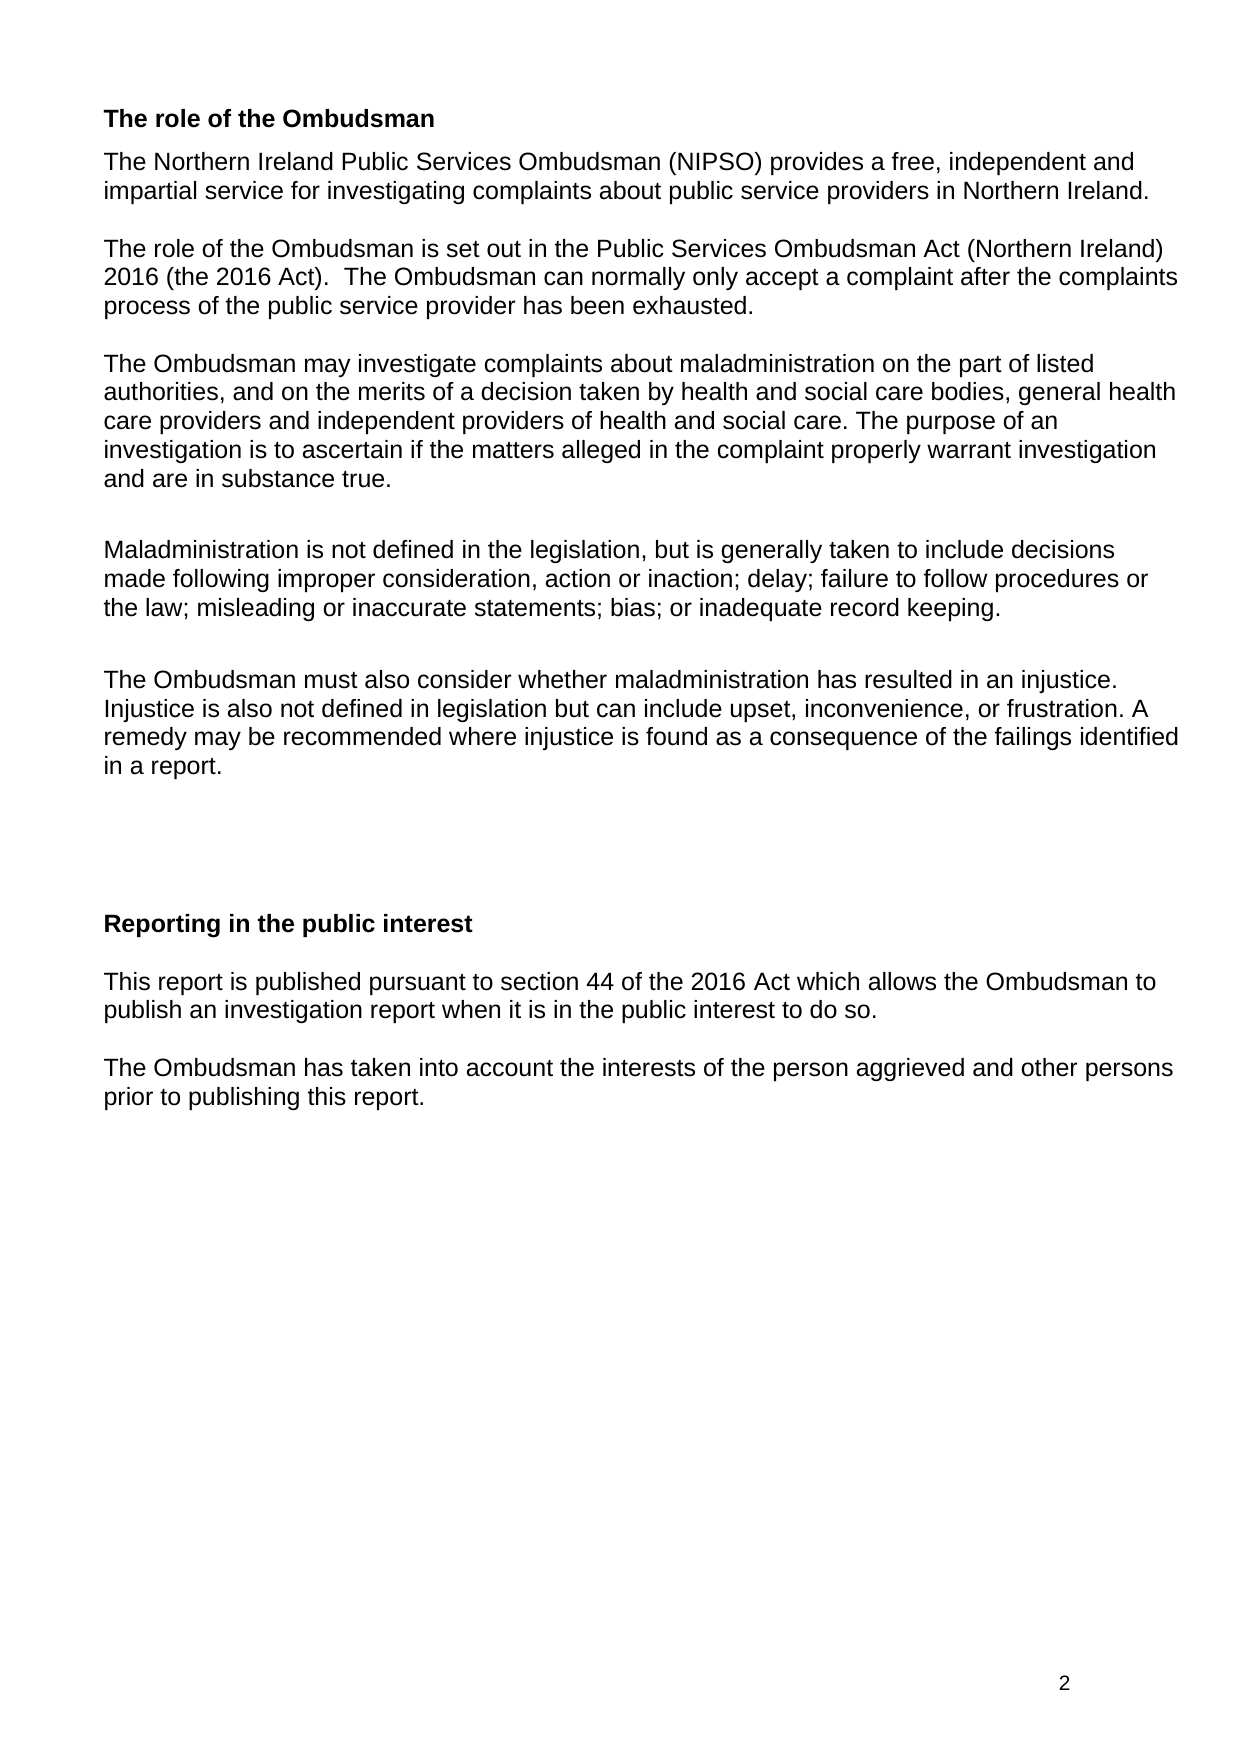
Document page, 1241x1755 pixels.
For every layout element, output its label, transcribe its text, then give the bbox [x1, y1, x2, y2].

text You should normally complete the complaints procedure of the organisation concerned. The role of the Ombudsman is set out in the Public Services Ombudsman Act (Northern Ireland) 2016 (the 2016 Act). The Ombudsman can normally only accept a complaint after the complaints process of the public service provider has been exhausted. [103, 233, 1182, 320]
text The Ombudsman may investigate complaints about maladministration on the part of listed authorities, and on the merits of a decision taken by health and social care bodies, general health care providers and independent providers of health and social care. The purpose of an investigation is to ascertain if the matters alleged in the complaint properly warrant investigation and are in substance true. [103, 348, 1182, 492]
table_header [141, 1628, 841, 1671]
text The Northern Ireland Public Services Ombudsman (NIPSO) provides a free, independent and impartial service for investigating complaints about public service providers in Northern Ireland. [103, 147, 1182, 205]
text Maladministration is not defined in the legislation, but is generally taken to include decisions made following improper consideration, action or inaction; delay; failure to follow procedures or the law; misleading or inaccurate statements; bias; or inadequate record keeping. [103, 535, 1182, 622]
text The role of the Ombudsman [103, 104, 1182, 133]
text The Ombudsman must also consider whether maladministration has resulted in an injustice. Injustice is also not defined in legislation but can include upset, inconvenience, or frustration. A remedy may be recommended where injustice is found as a consequence of the failings identified in a report. [103, 665, 1182, 780]
text This report is published pursuant to section 44 of the 2016 Act which allows the Ombudsman to publish an investigation report when it is in the public interest to do so. [103, 967, 1182, 1024]
text The Ombudsman has taken into account the interests of the person aggrieved and other persons prior to publishing this report. [103, 1053, 1182, 1110]
text Reporting in the public interest [103, 909, 1182, 938]
table_header [841, 1628, 1042, 1671]
